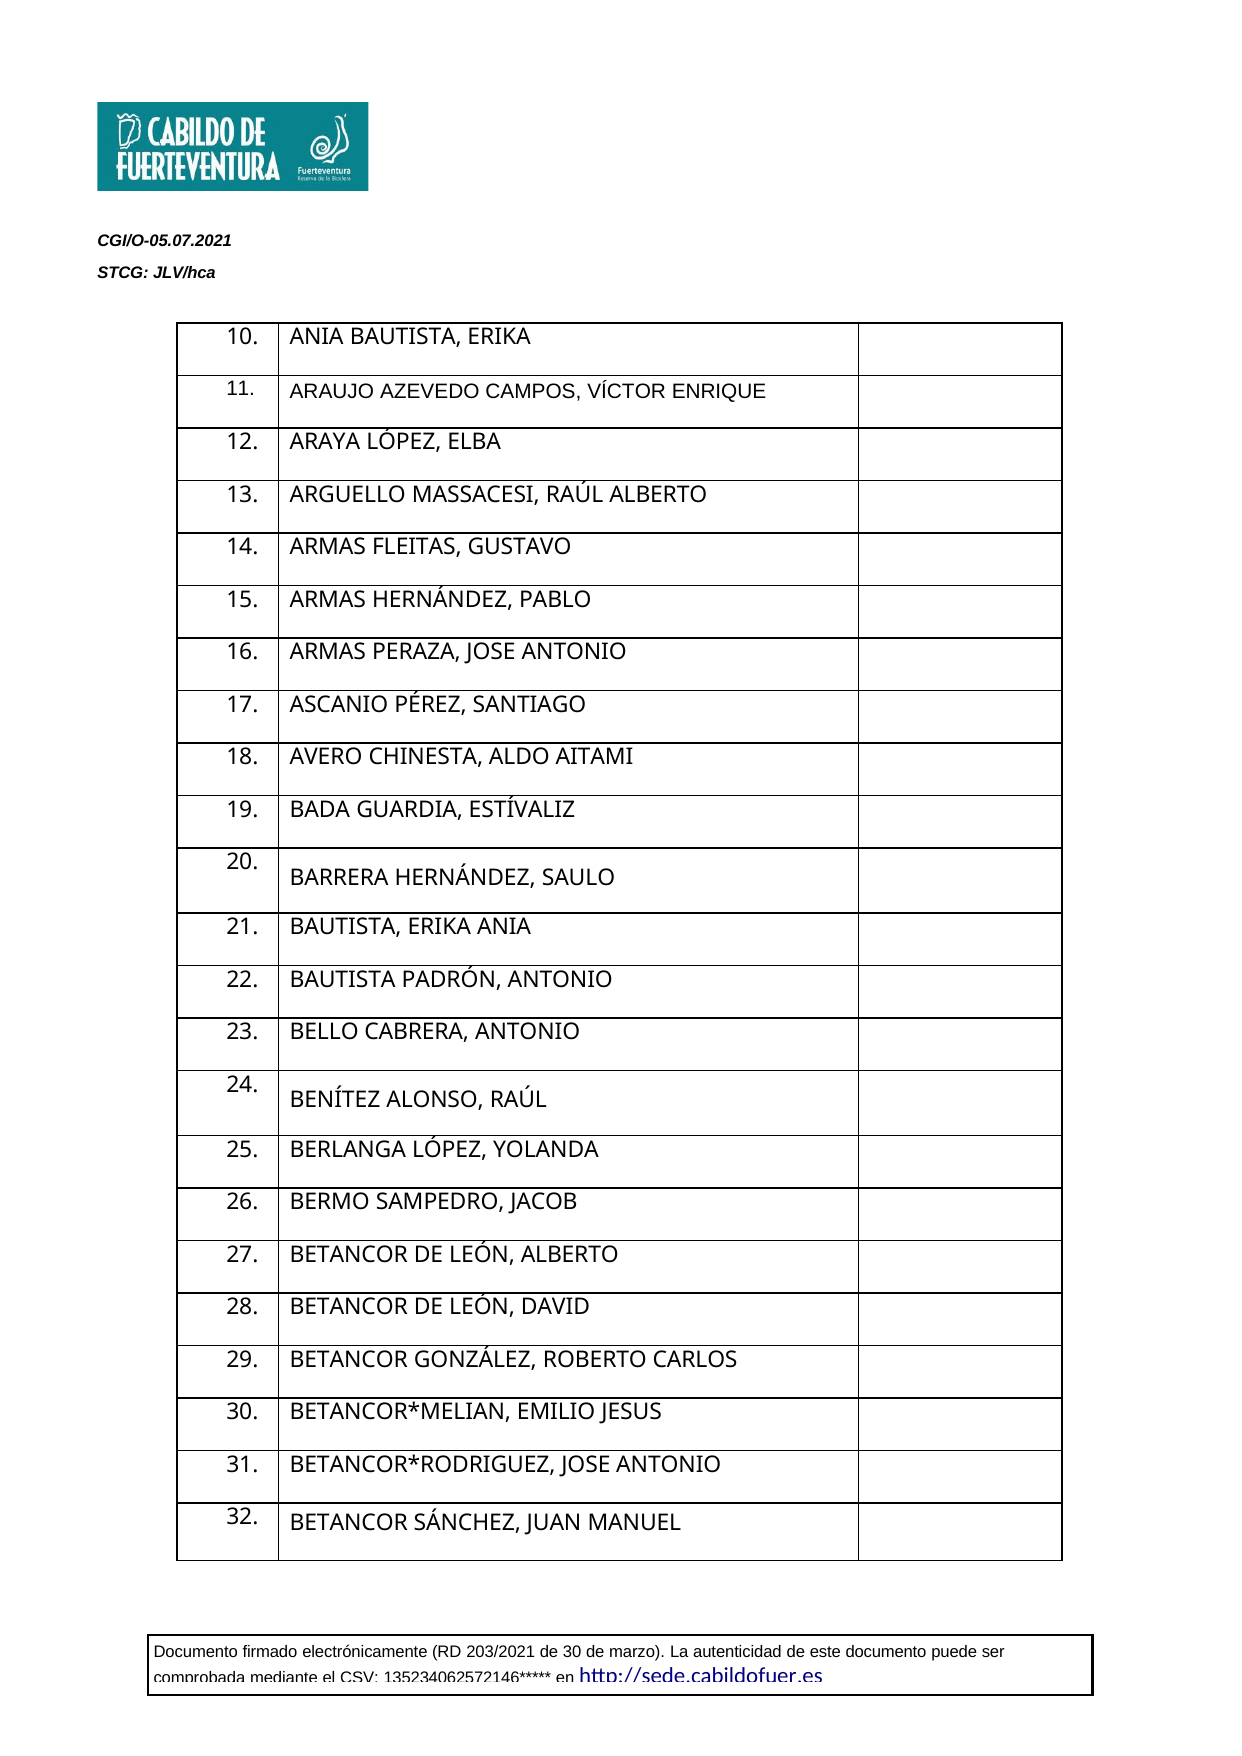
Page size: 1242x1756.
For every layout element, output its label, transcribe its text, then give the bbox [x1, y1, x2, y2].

table_cell ARAYA LÓPEZ, ELBA [279, 429, 858, 480]
table_cell AVERO CHINESTA, ALDO AITAMI [279, 744, 858, 795]
table_cell ARMAS PERAZA, JOSE ANTONIO [279, 639, 858, 690]
table_cell 24. [178, 1071, 278, 1135]
table_cell [859, 376, 1061, 427]
table_cell 27. [178, 1241, 278, 1292]
table_cell ARMAS FLEITAS, GUSTAVO [279, 534, 858, 585]
table_cell 11. [178, 376, 278, 427]
table_cell [859, 744, 1061, 795]
table_cell BERMO SAMPEDRO, JACOB [279, 1189, 858, 1240]
table_cell 30. [178, 1399, 278, 1450]
table_cell ARGUELLO MASSACESI, RAÚL ALBERTO [279, 481, 858, 532]
table_cell [859, 639, 1061, 690]
table_cell [859, 1189, 1061, 1240]
table_cell 28. [178, 1294, 278, 1345]
table_cell [859, 691, 1061, 742]
table_cell 16. [178, 639, 278, 690]
table_cell [859, 586, 1061, 637]
table_cell 31. [178, 1451, 278, 1502]
table_cell 25. [178, 1136, 278, 1187]
table_cell BETANCOR*MELIAN, EMILIO JESUS [279, 1399, 858, 1450]
table_cell BENÍTEZ ALONSO, RAÚL [279, 1071, 858, 1135]
table_cell 12. [178, 429, 278, 480]
table_cell 18. [178, 744, 278, 795]
table_cell [859, 481, 1061, 532]
table_cell 14. [178, 534, 278, 585]
table_header [859, 324, 1061, 375]
table_cell 22. [178, 966, 278, 1017]
table_cell [859, 1136, 1061, 1187]
table_cell BAUTISTA PADRÓN, ANTONIO [279, 966, 858, 1017]
table_cell [859, 1241, 1061, 1292]
table_cell BETANCOR*RODRIGUEZ, JOSE ANTONIO [279, 1451, 858, 1502]
table_cell 13. [178, 481, 278, 532]
table_header ANIA BAUTISTA, ERIKA [279, 324, 858, 375]
table_cell BARRERA HERNÁNDEZ, SAULO [279, 849, 858, 912]
table_cell BETANCOR DE LEÓN, DAVID [279, 1294, 858, 1345]
table_cell 32. [178, 1504, 278, 1560]
table_cell 19. [178, 796, 278, 847]
table_cell 29. [178, 1346, 278, 1397]
table_cell [859, 1019, 1061, 1070]
table_cell [859, 1294, 1061, 1345]
table_cell [859, 429, 1061, 480]
table_cell ARMAS HERNÁNDEZ, PABLO [279, 586, 858, 637]
table_cell [859, 796, 1061, 847]
table_cell BETANCOR GONZÁLEZ, ROBERTO CARLOS [279, 1346, 858, 1397]
table_cell BETANCOR SÁNCHEZ, JUAN MANUEL [279, 1504, 858, 1560]
table_cell [859, 1346, 1061, 1397]
table_header 10. [178, 324, 278, 375]
table_cell 26. [178, 1189, 278, 1240]
table_cell BERLANGA LÓPEZ, YOLANDA [279, 1136, 858, 1187]
table_cell [859, 1071, 1061, 1135]
table_cell ARAUJO AZEVEDO CAMPOS, VÍCTOR ENRIQUE [279, 376, 858, 427]
table_cell 15. [178, 586, 278, 637]
table_cell [859, 966, 1061, 1017]
table_cell BAUTISTA, ERIKA ANIA [279, 914, 858, 965]
table_cell 21. [178, 914, 278, 965]
table_cell BELLO CABRERA, ANTONIO [279, 1019, 858, 1070]
table_cell 17. [178, 691, 278, 742]
table_cell [859, 849, 1061, 912]
table_cell 20. [178, 849, 278, 912]
table_cell ASCANIO PÉREZ, SANTIAGO [279, 691, 858, 742]
table_cell BETANCOR DE LEÓN, ALBERTO [279, 1241, 858, 1292]
table_cell [859, 914, 1061, 965]
table_cell 23. [178, 1019, 278, 1070]
table_cell [859, 1451, 1061, 1502]
table_cell BADA GUARDIA, ESTÍVALIZ [279, 796, 858, 847]
table_cell [859, 1399, 1061, 1450]
table_cell [859, 1504, 1061, 1560]
table_cell [859, 534, 1061, 585]
